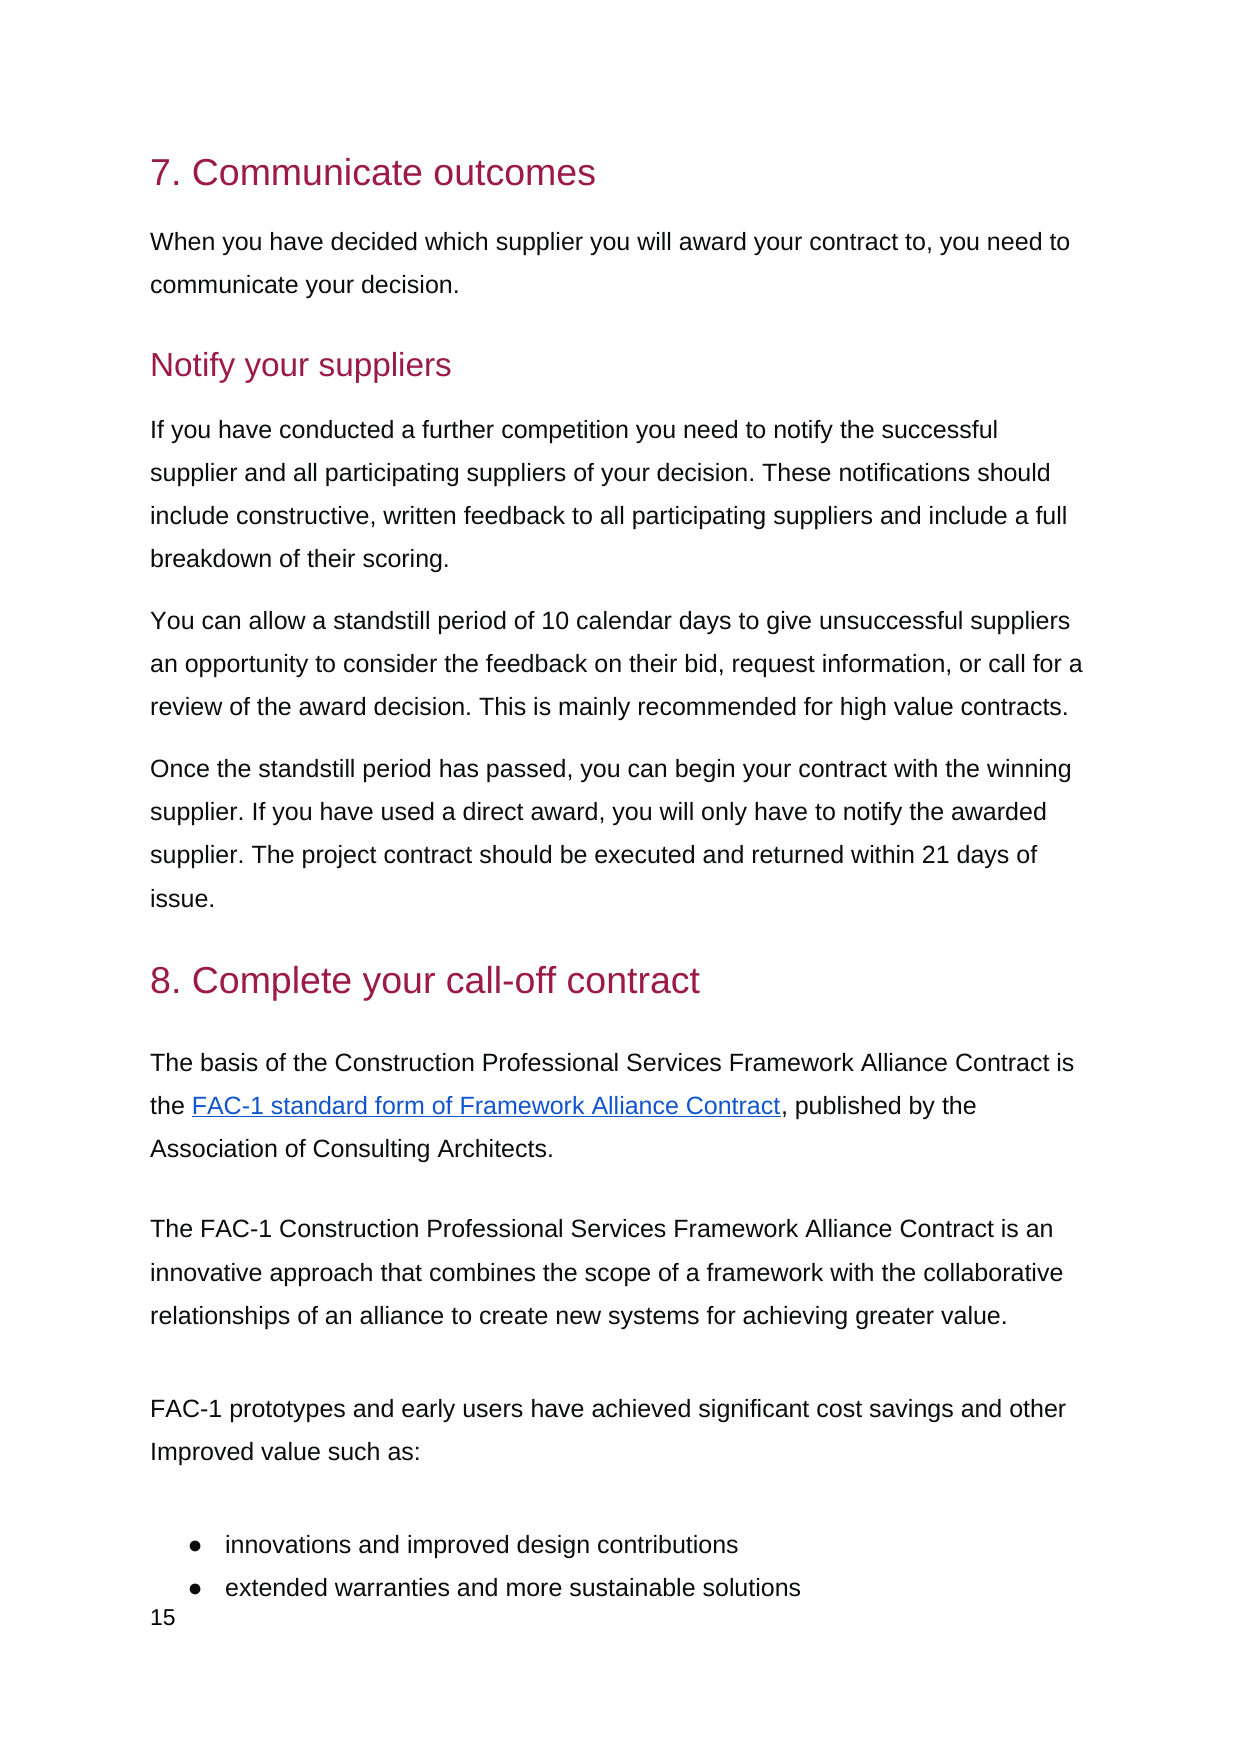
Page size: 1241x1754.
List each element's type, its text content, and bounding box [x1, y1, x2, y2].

subtitle The basis of the Construction Professional Services Framework Alliance Contract is the FAC-1 standard form of Framework Alliance Contract, published by the Association of Consulting Architects. [150, 1048, 1091, 1163]
subtitle Notify your suppliers [150, 345, 1091, 383]
text The FAC-1 Construction Professional Services Framework Alliance Contract is an innovative approach that combines the scope of a framework with the collaborative relationships of an alliance to create new systems for achieving greater value. [150, 1214, 1091, 1329]
text FAC-1 prototypes and early users have achieved significant cost savings and other Improved value such as: [150, 1394, 1091, 1466]
text You can allow a standstill period of 10 calendar days to give unsuccessful suppliers an opportunity to consider the feedback on their bid, request information, or call for a review of the award decision. This is mainly recommended for high value contracts. [150, 606, 1091, 721]
text When you have decided which supplier you will award your contract to, you need to communicate your decision. [150, 227, 1091, 299]
subtitle 8. Complete your call-off contract [150, 958, 1091, 1001]
list innovations and improved design contributions [187, 1530, 1091, 1559]
text Once the standstill period has passed, you can begin your contract with the winning supplier. If you have used a direct award, you will only have to notify the awarded supplier. The project contract should be executed and returned within 21 days of issue. [150, 754, 1091, 912]
text If you have conducted a further competition you need to notify the successful supplier and all participating suppliers of your decision. These notifications should include constructive, written feedback to all participating suppliers and include a full breakdown of their scoring. [150, 415, 1091, 573]
list extended warranties and more sustainable solutions [187, 1573, 1091, 1602]
subtitle 7. Communicate outcomes [150, 150, 1091, 193]
